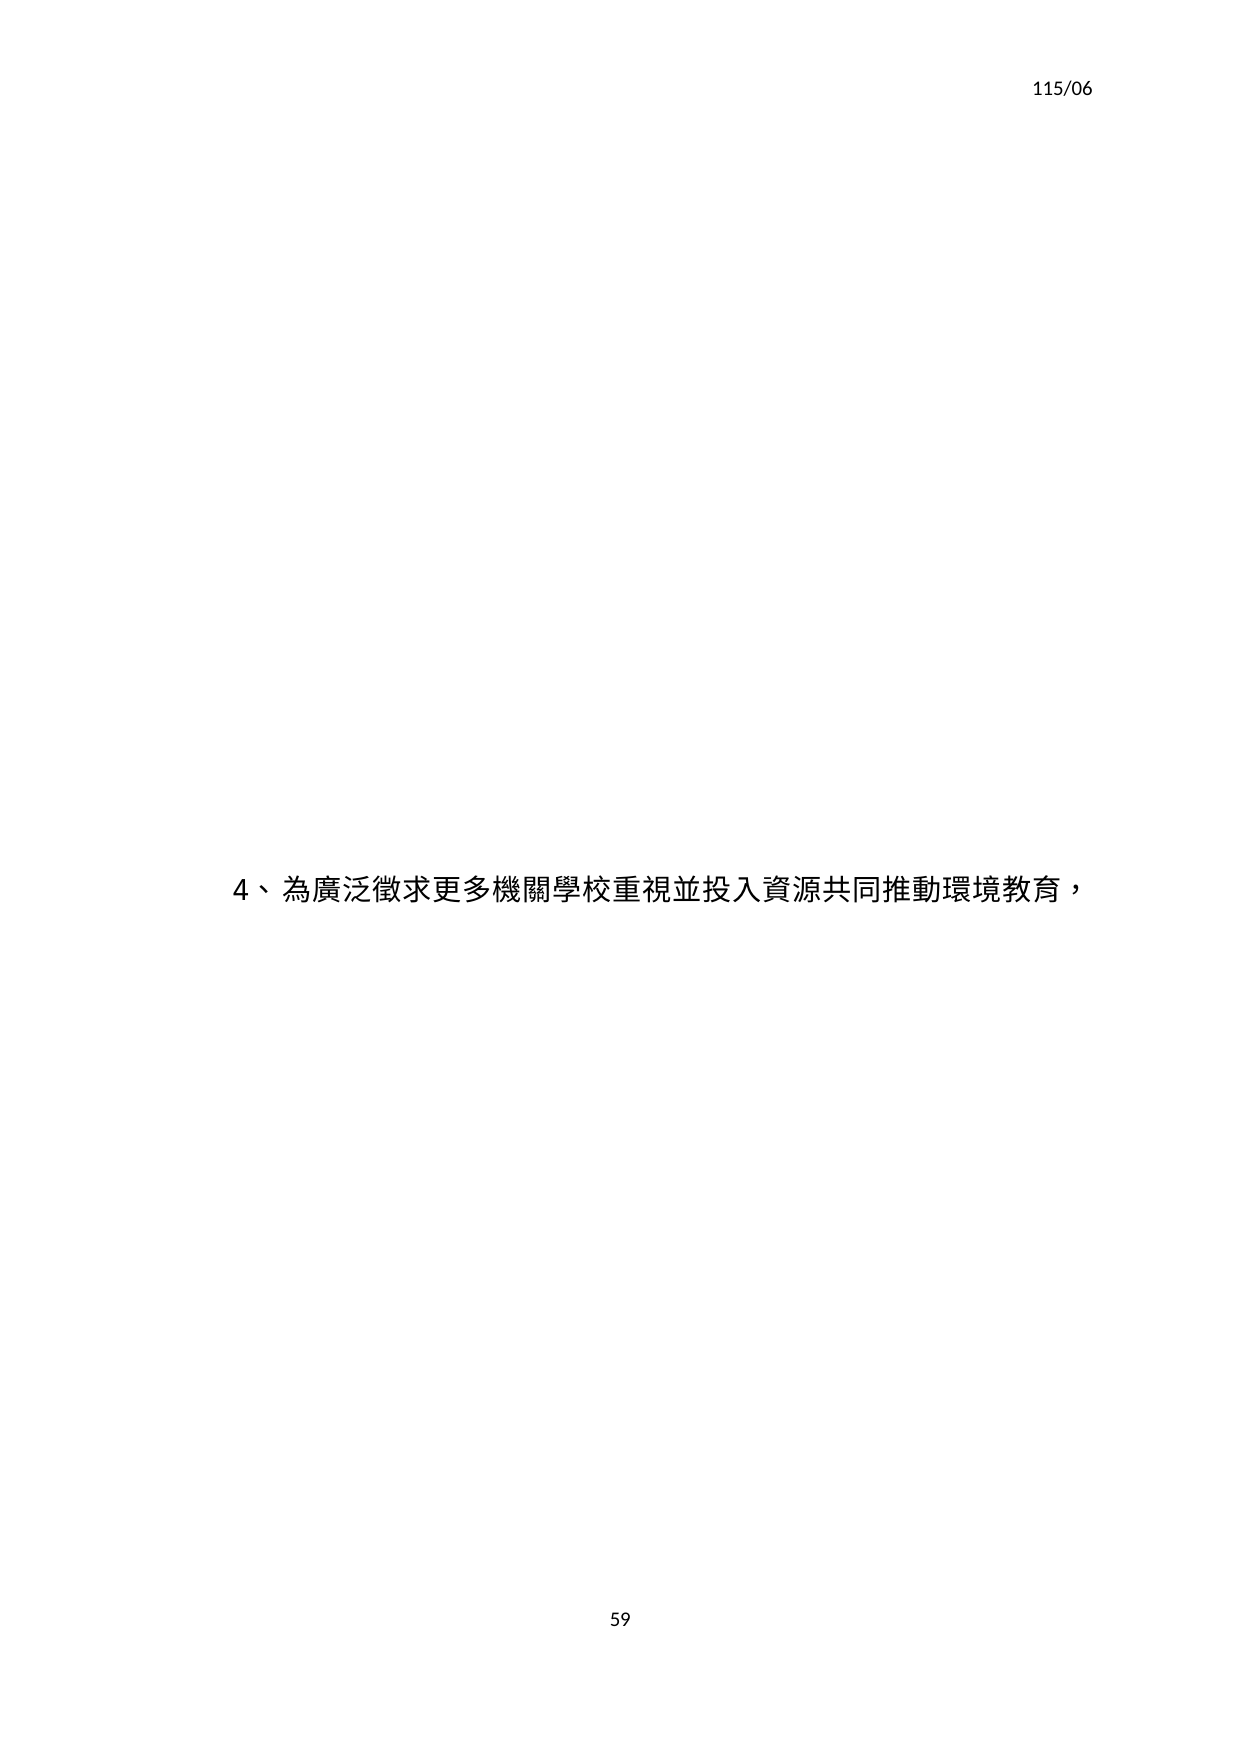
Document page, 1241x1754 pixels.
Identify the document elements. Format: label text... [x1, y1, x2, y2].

list 為廣泛徵求更多機關學校重視並投入資源共同推動環境教育， [232, 846, 1092, 908]
